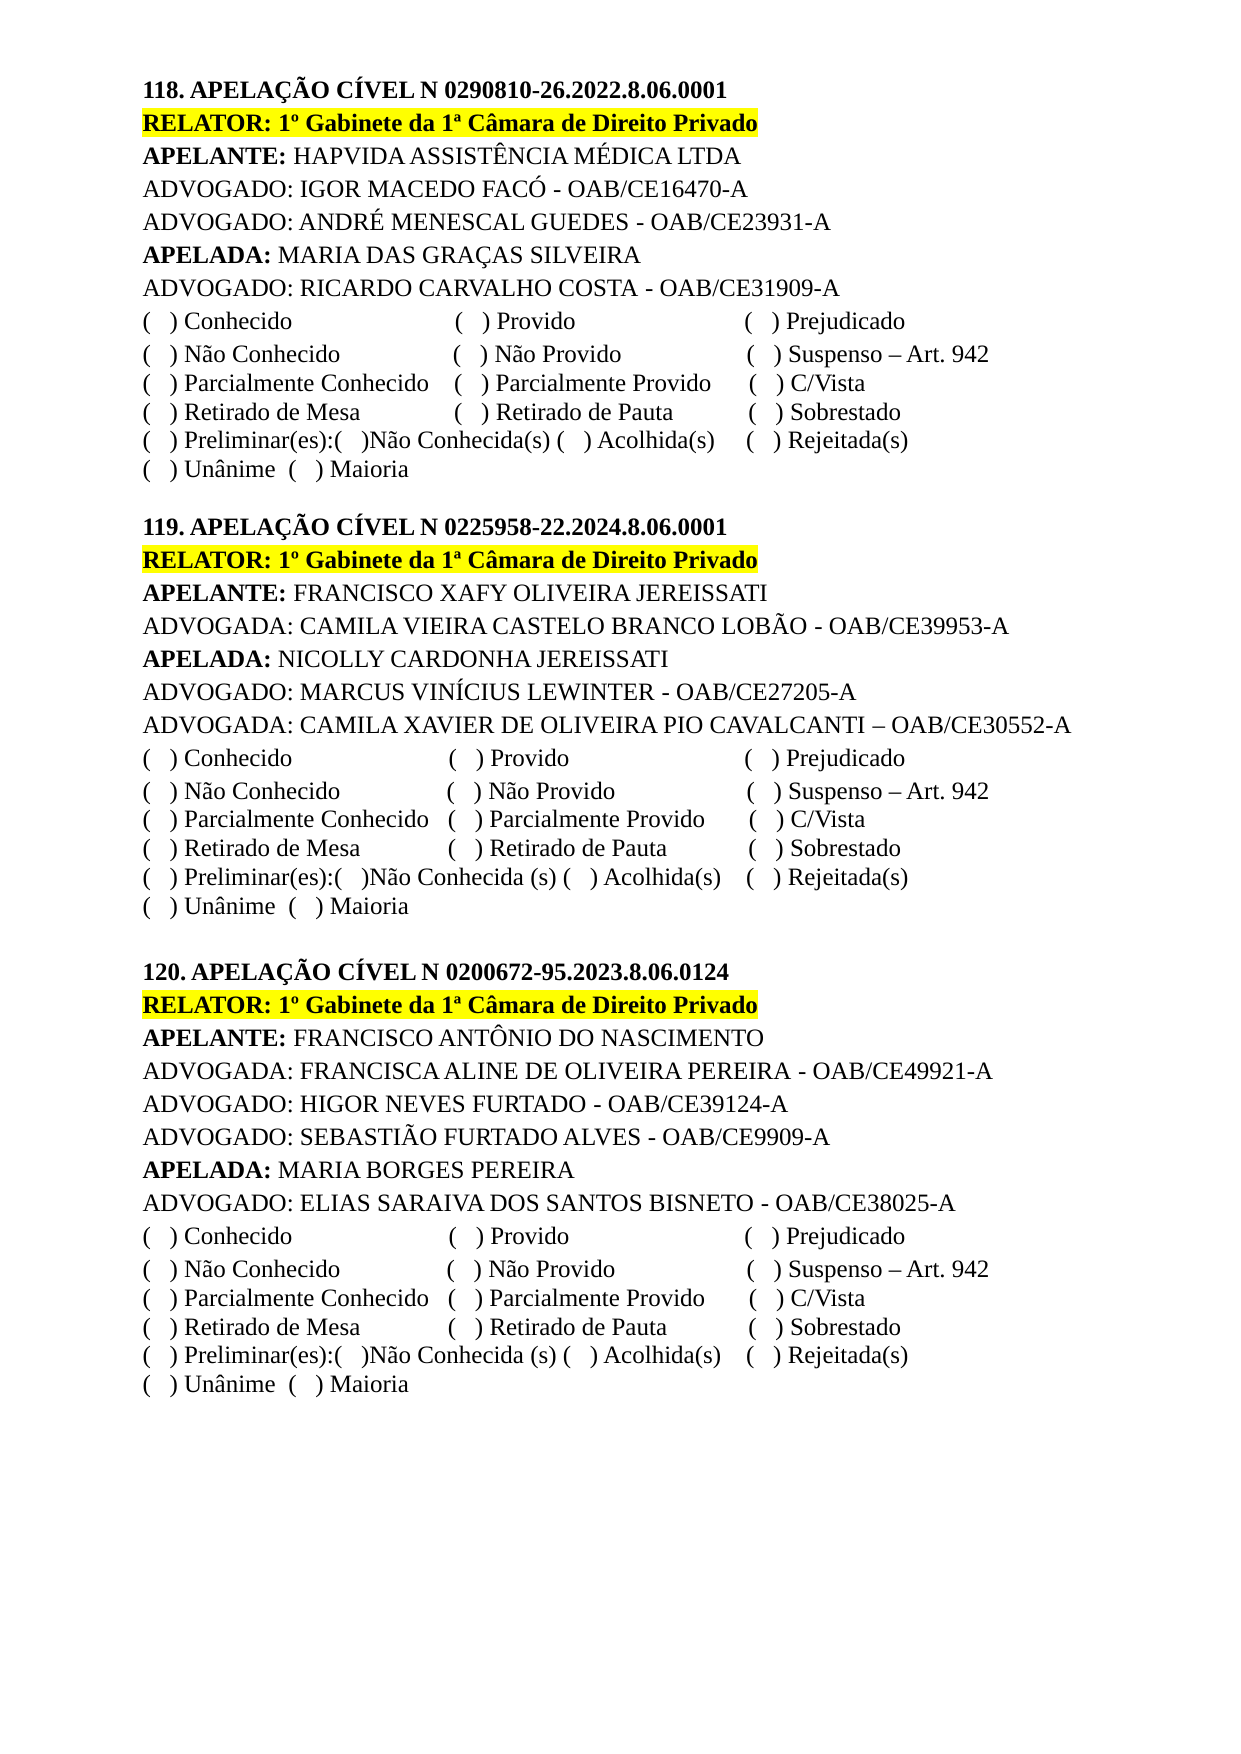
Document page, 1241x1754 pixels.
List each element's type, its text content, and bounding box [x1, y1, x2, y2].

text ( ) Unânime ( ) Maioria [142, 891, 1141, 919]
text ( ) Parcialmente Conhecido ( ) Parcialmente Provido ( ) C/Vista [142, 804, 1158, 833]
text ( ) Parcialmente Conhecido ( ) Parcialmente Provido ( ) C/Vista [142, 368, 1158, 397]
text ( ) Preliminar(es):( )Não Conhecida(s) ( ) Acolhida(s) ( ) Rejeitada(s) [142, 425, 1158, 454]
text 118. APELAÇÃO CÍVEL N 0290810-26.2022.8.06.0001 RELATOR: 1º Gabinete da 1ª Câmara de Direito Privado APELANTE: HAPVIDA ASSISTÊNCIA MÉDICA LTDA ADVOGADO: IGOR MACEDO FACÓ - OAB/CE16470-A ADVOGADO: ANDRÉ MENESCAL GUEDES - OAB/CE23931-A APELADA: MARIA DAS GRAÇAS SILVEIRA ADVOGADO: RICARDO CARVALHO COSTA - OAB/CE31909-A ( ) Conhecido ( ) Provido ( ) Prejudicado [142, 75, 1141, 335]
text ( ) Não Conhecido ( ) Não Provido ( ) Suspenso – Art. 942 [142, 339, 1158, 368]
text ( ) Parcialmente Conhecido ( ) Parcialmente Provido ( ) C/Vista [142, 1283, 1158, 1312]
text ( ) Não Conhecido ( ) Não Provido ( ) Suspenso – Art. 942 [142, 776, 1158, 804]
text 120. APELAÇÃO CÍVEL N 0200672-95.2023.8.06.0124 RELATOR: 1º Gabinete da 1ª Câmara de Direito Privado APELANTE: FRANCISCO ANTÔNIO DO NASCIMENTO ADVOGADA: FRANCISCA ALINE DE OLIVEIRA PEREIRA - OAB/CE49921-A ADVOGADO: HIGOR NEVES FURTADO - OAB/CE39124-A ADVOGADO: SEBASTIÃO FURTADO ALVES - OAB/CE9909-A APELADA: MARIA BORGES PEREIRA ADVOGADO: ELIAS SARAIVA DOS SANTOS BISNETO - OAB/CE38025-A ( ) Conhecido ( ) Provido ( ) Prejudicado [142, 957, 1141, 1250]
text 119. APELAÇÃO CÍVEL N 0225958-22.2024.8.06.0001 RELATOR: 1º Gabinete da 1ª Câmara de Direito Privado APELANTE: FRANCISCO XAFY OLIVEIRA JEREISSATI ADVOGADA: CAMILA VIEIRA CASTELO BRANCO LOBÃO - OAB/CE39953-A APELADA: NICOLLY CARDONHA JEREISSATI ADVOGADO: MARCUS VINÍCIUS LEWINTER - OAB/CE27205-A ADVOGADA: CAMILA XAVIER DE OLIVEIRA PIO CAVALCANTI – OAB/CE30552-A [142, 512, 1141, 738]
text ( ) Unânime ( ) Maioria [142, 1369, 1141, 1398]
text ( ) Retirado de Mesa ( ) Retirado de Pauta ( ) Sobrestado [142, 833, 1158, 862]
text ( ) Preliminar(es):( )Não Conhecida (s) ( ) Acolhida(s) ( ) Rejeitada(s) [142, 1340, 1158, 1369]
text ( ) Preliminar(es):( )Não Conhecida (s) ( ) Acolhida(s) ( ) Rejeitada(s) [142, 862, 1158, 891]
text ( ) Retirado de Mesa ( ) Retirado de Pauta ( ) Sobrestado [142, 397, 1158, 425]
text ( ) Retirado de Mesa ( ) Retirado de Pauta ( ) Sobrestado [142, 1312, 1158, 1340]
text ( ) Conhecido ( ) Provido ( ) Prejudicado [142, 743, 1141, 772]
text ( ) Não Conhecido ( ) Não Provido ( ) Suspenso – Art. 942 [142, 1254, 1158, 1283]
text ( ) Unânime ( ) Maioria [142, 454, 1158, 483]
